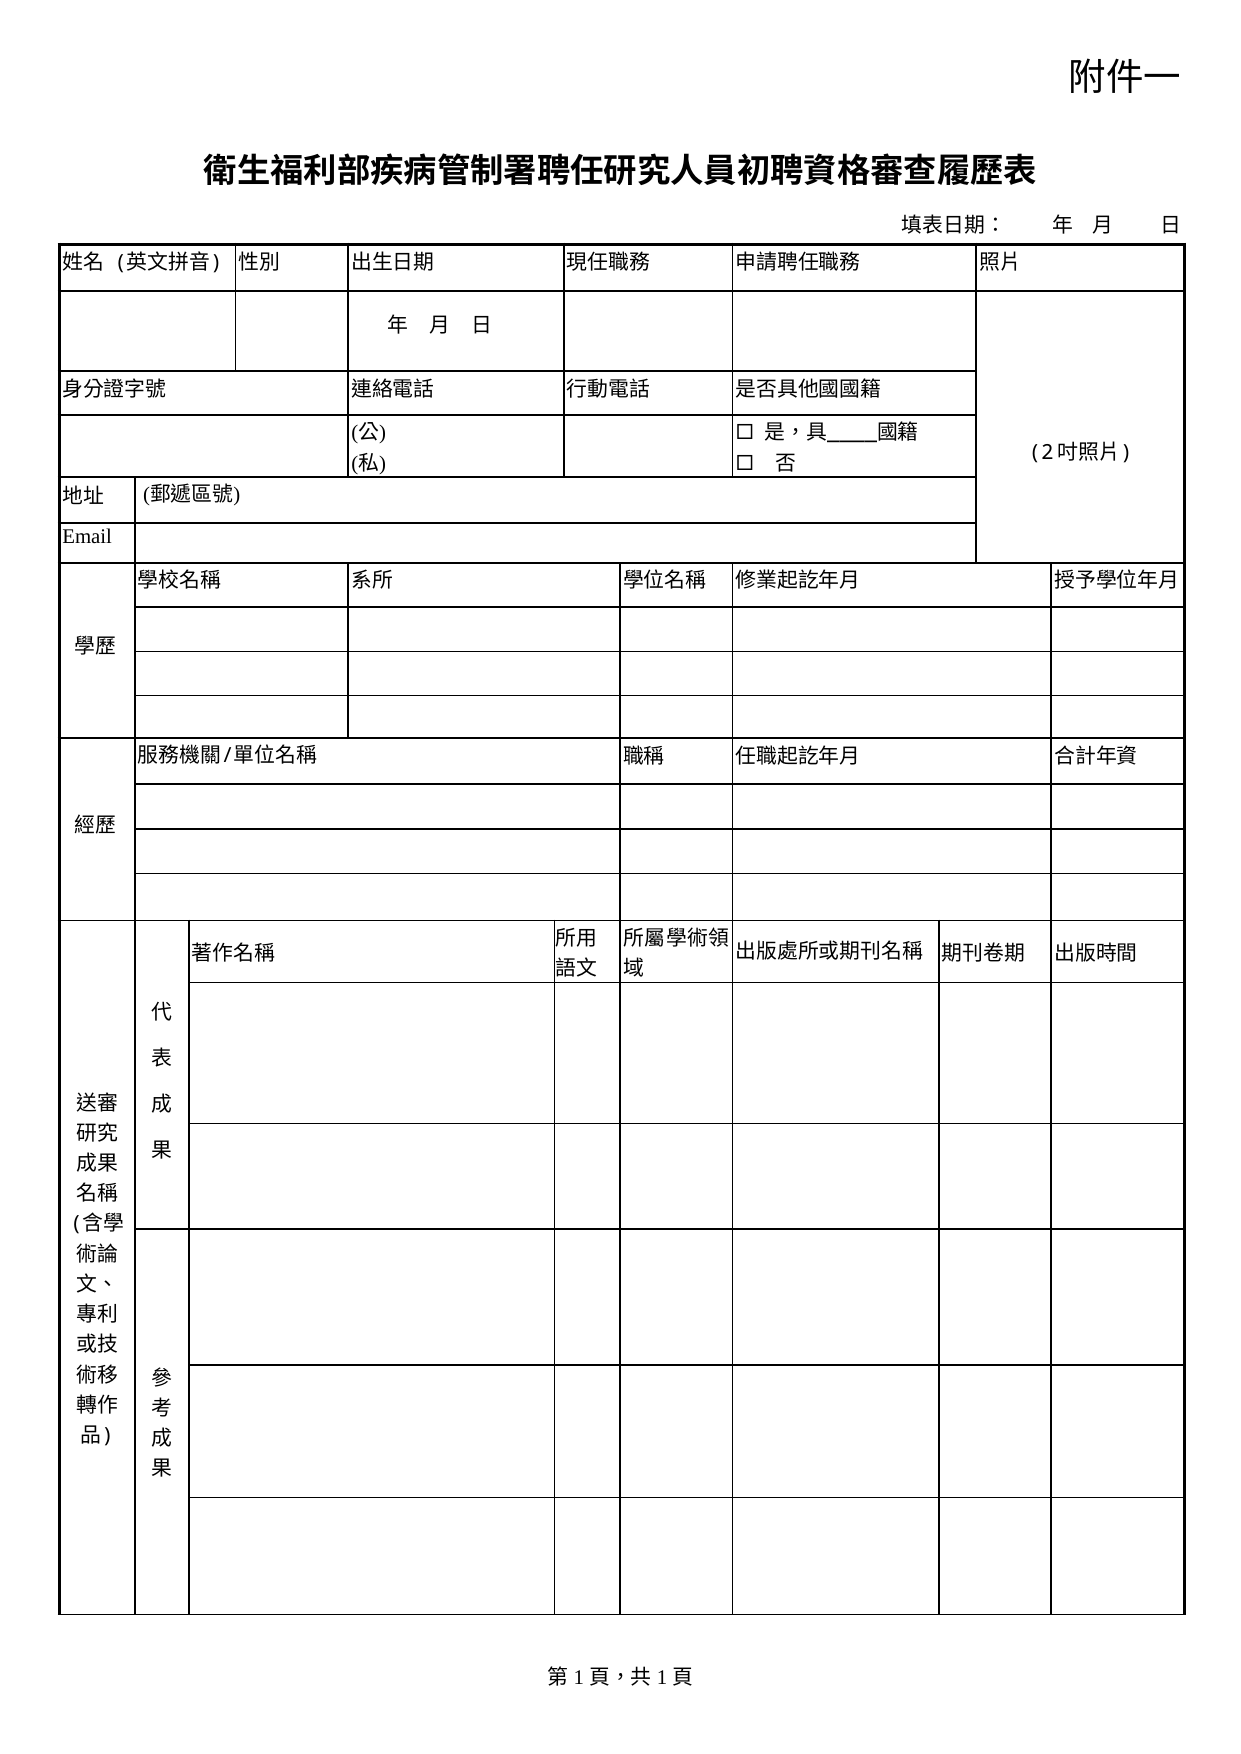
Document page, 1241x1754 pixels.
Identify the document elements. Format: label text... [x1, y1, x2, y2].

table_cell [940, 1124, 1050, 1228]
table_header 照片 [977, 246, 1183, 290]
table_cell [136, 785, 619, 828]
table_cell 服務機關/單位名稱 [136, 739, 619, 783]
table_cell Email [61, 524, 134, 562]
table_cell [1052, 652, 1183, 695]
table_cell [565, 416, 732, 476]
table_cell [940, 1498, 1050, 1613]
table_cell [621, 696, 732, 737]
table_cell (2吋照片) [977, 292, 1183, 562]
table_cell [1052, 1124, 1183, 1228]
table_cell 所屬學術領域 [621, 921, 732, 981]
table_cell 經歷 [61, 739, 134, 919]
table_cell [621, 983, 732, 1122]
table_cell [136, 524, 975, 562]
table_cell [621, 1230, 732, 1364]
table_cell [733, 696, 1050, 737]
table_header 出生日期 [349, 246, 563, 290]
table_cell 修業起訖年月 [733, 564, 1050, 606]
table_cell 連絡電話 [349, 372, 563, 414]
table_cell 職稱 [621, 739, 732, 783]
table_cell [621, 830, 732, 872]
table_cell [733, 608, 1050, 651]
table_cell [190, 1124, 554, 1228]
table_cell [940, 1366, 1050, 1497]
table_cell [940, 1230, 1050, 1364]
table_cell [733, 1230, 938, 1364]
table_cell [733, 652, 1050, 695]
table_cell 行動電話 [565, 372, 732, 414]
table_cell [1052, 874, 1183, 919]
table_cell 學校名稱 [136, 564, 347, 606]
table_cell 期刊卷期 [940, 921, 1050, 981]
table_cell 身分證字號 [61, 372, 347, 414]
text 衛生福利部疾病管制署聘任研究人員初聘資格審查履歷表 [59, 153, 1181, 190]
table_cell [61, 416, 347, 476]
table_cell [1052, 608, 1183, 651]
table_cell [61, 292, 235, 370]
table_cell [621, 874, 732, 919]
table_cell [555, 1124, 619, 1228]
table_cell [136, 830, 619, 872]
table_cell [621, 1498, 732, 1613]
table_cell 年 月 日 [349, 292, 563, 370]
table_header 姓名 (英文拼音) [61, 246, 235, 290]
text 填表日期： 年 月 日 [59, 190, 1181, 242]
table_cell [621, 652, 732, 695]
table_cell [621, 1366, 732, 1497]
table_cell [733, 1366, 938, 1497]
table_cell [1052, 983, 1183, 1122]
table_cell [349, 608, 619, 651]
table_header 性別 [236, 246, 347, 290]
table_cell 送審研究成果名稱(含學術論文、 專利或技術移轉作品) [61, 921, 134, 1613]
table_cell [136, 696, 347, 737]
table_cell [555, 1498, 619, 1613]
table_cell [733, 1124, 938, 1228]
table_cell 著作名稱 [190, 921, 554, 981]
table_cell [733, 983, 938, 1122]
table_cell [733, 874, 1050, 919]
table_header 申請聘任職務 [733, 246, 975, 290]
table_cell [1052, 785, 1183, 828]
table_cell 出版時間 [1052, 921, 1183, 981]
table_cell [555, 983, 619, 1122]
table_cell [565, 292, 732, 370]
table_cell 合計年資 [1052, 739, 1183, 783]
table_cell 授予學位年月 [1052, 564, 1183, 606]
table_cell [190, 1366, 554, 1497]
table_cell 出版處所或期刊名稱 [733, 921, 938, 981]
table_cell [136, 874, 619, 919]
table_cell [621, 785, 732, 828]
table_cell 代表成果 [136, 921, 188, 1228]
table_cell [236, 292, 347, 370]
table_cell 系所 [349, 564, 619, 606]
table_cell 所用 語文 [555, 921, 619, 981]
table_cell 參考成果 [136, 1230, 188, 1613]
table_cell [190, 1230, 554, 1364]
table_cell 地址 [61, 478, 134, 522]
table_cell [733, 830, 1050, 872]
table_cell [940, 983, 1050, 1122]
table_cell [190, 983, 554, 1122]
table_cell (郵遞區號) [136, 478, 975, 522]
table_header 現任職務 [565, 246, 732, 290]
table_cell 是，具____國籍  否 [733, 416, 975, 476]
table_cell (公) (私) [349, 416, 563, 476]
table_cell [555, 1366, 619, 1497]
table_cell [621, 608, 732, 651]
table_cell [1052, 696, 1183, 737]
table_cell [349, 696, 619, 737]
table_cell [733, 785, 1050, 828]
table_cell [733, 292, 975, 370]
table_cell [136, 608, 347, 651]
table_cell [349, 652, 619, 695]
table_cell 學歷 [61, 564, 134, 737]
table_cell [1052, 1230, 1183, 1364]
table_cell 是否具他國國籍 [733, 372, 975, 414]
table_cell [621, 1124, 732, 1228]
table_cell [733, 1498, 938, 1613]
table_cell [190, 1498, 554, 1613]
table_cell [1052, 830, 1183, 872]
table_cell [136, 652, 347, 695]
table_cell [1052, 1366, 1183, 1497]
table_cell 學位名稱 [621, 564, 732, 606]
table_cell 任職起訖年月 [733, 739, 1050, 783]
table_cell [555, 1230, 619, 1364]
table_cell [1052, 1498, 1183, 1613]
